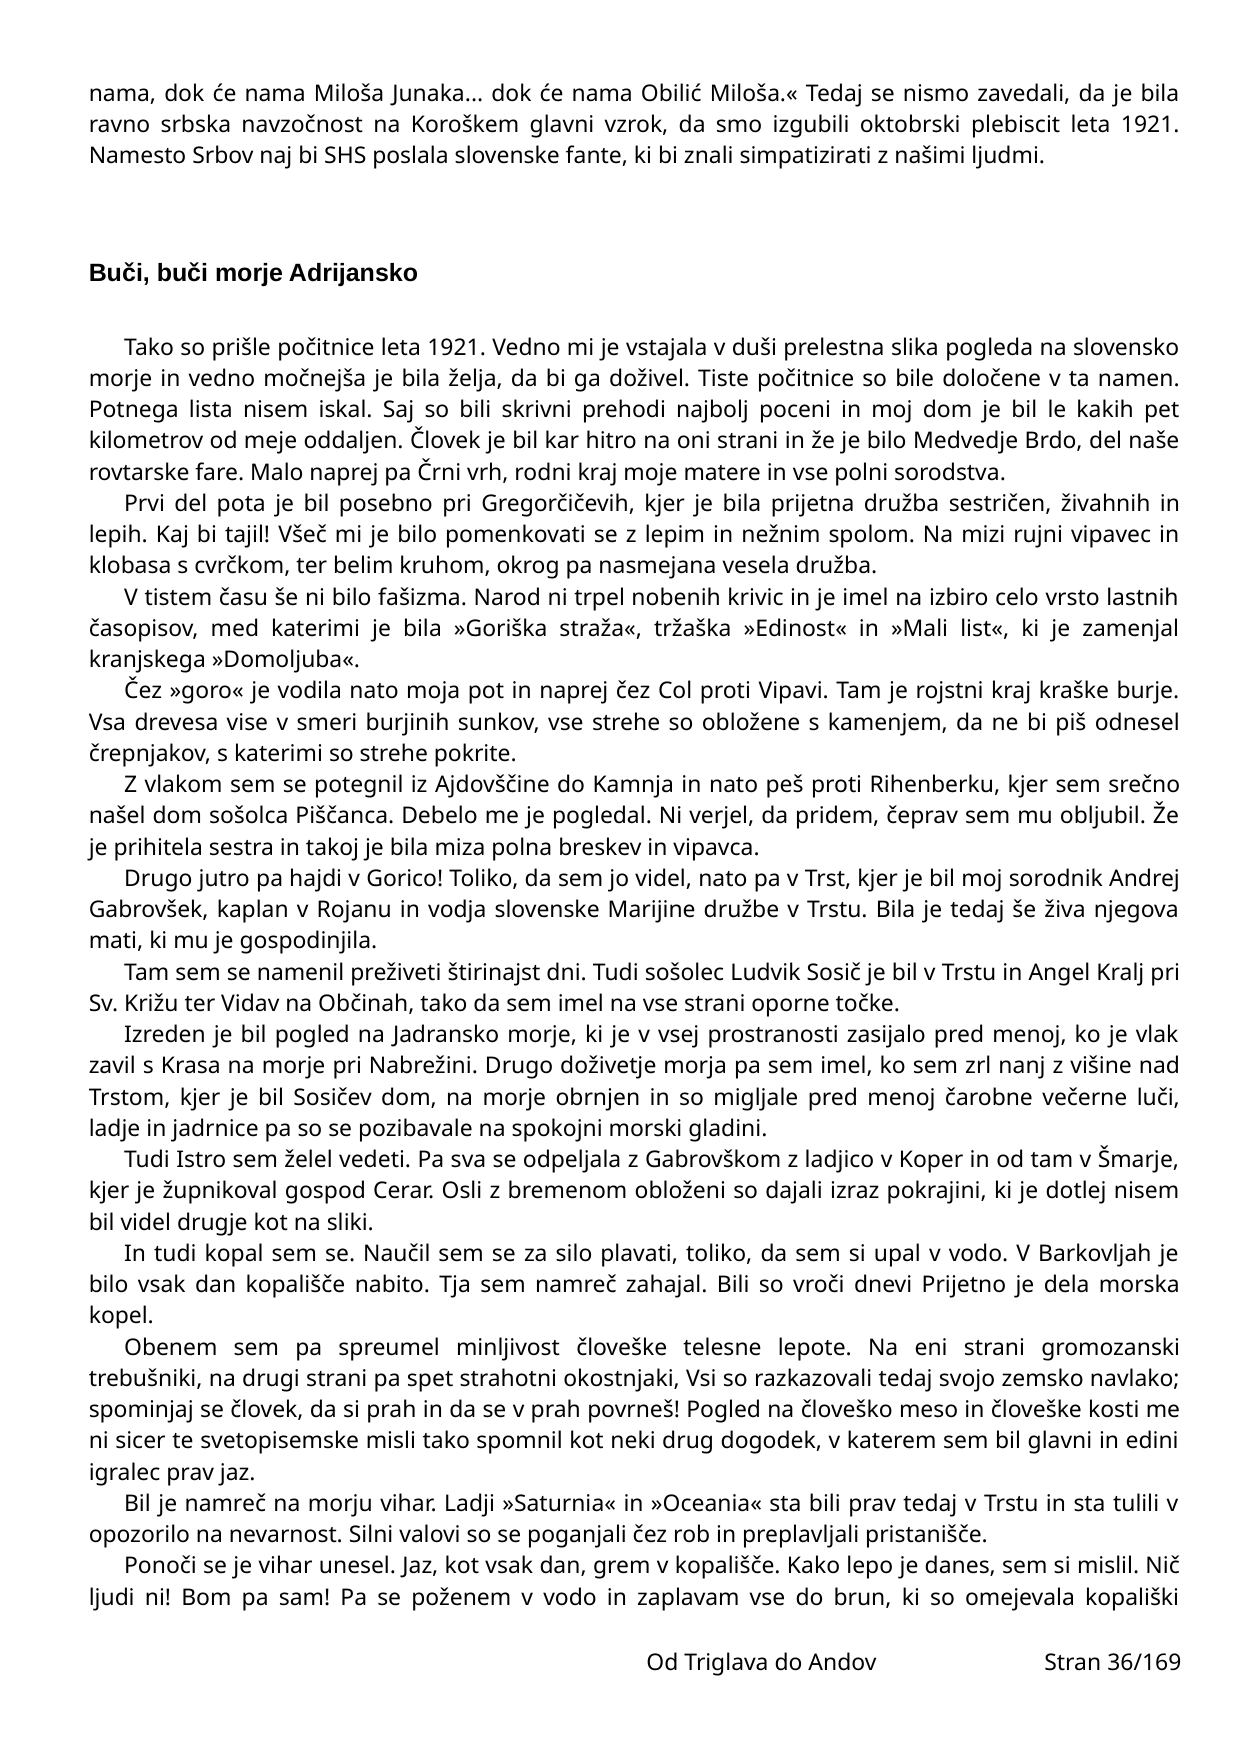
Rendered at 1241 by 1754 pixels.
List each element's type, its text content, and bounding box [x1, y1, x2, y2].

text Tako so prišle počitnice leta 1921. Vedno mi je vstajala v duši prelestna slika pogleda na slovensko morje in vedno močnejša je bila želja, da bi ga doživel. Tiste počitnice so bile določene v ta namen. Potnega lista nisem iskal. Saj so bili skrivni prehodi najbolj poceni in moj dom je bil le kakih pet kilometrov od meje oddaljen. Človek je bil kar hitro na oni strani in že je bilo Medvedje Brdo, del naše rovtarske fare. Malo naprej pa Črni vrh, rodni kraj moje matere in vse polni sorodstva. [88, 331, 1181, 487]
subtitle Buči, buči morje Adrijansko [88, 258, 1181, 287]
text Obenem sem pa spreumel minljivost človeške telesne lepote. Na eni strani gromozanski trebušniki, na drugi strani pa spet strahotni okostnjaki, Vsi so razkazovali tedaj svojo zemsko navlako; spominjaj se človek, da si prah in da se v prah povrneš! Pogled na človeško meso in človeške kosti me ni sicer te svetopisemske misli tako spomnil kot neki drug dogodek, v katerem sem bil glavni in edini igralec prav jaz. [88, 1331, 1181, 1487]
text Prvi del pota je bil posebno pri Gregorčičevih, kjer je bila prijetna družba sestričen, živahnih in lepih. Kaj bi tajil! Všeč mi je bilo pomenkovati se z lepim in nežnim spolom. Na mizi rujni vipavec in klobasa s cvrčkom, ter belim kruhom, okrog pa nasmejana vesela družba. [88, 487, 1181, 581]
text Tudi Istro sem želel vedeti. Pa sva se odpeljala z Gabrovškom z ladjico v Koper in od tam v Šmarje, kjer je župnikoval gospod Cerar. Osli z bremenom obloženi so dajali izraz pokrajini, ki je dotlej nisem bil videl drugje kot na sliki. [88, 1143, 1181, 1237]
text Drugo jutro pa hajdi v Gorico! Toliko, da sem jo videl, nato pa v Trst, kjer je bil moj sorodnik Andrej Gabrovšek, kaplan v Rojanu in vodja slovenske Marijine družbe v Trstu. Bila je tedaj še živa njegova mati, ki mu je gospodinjila. [88, 862, 1181, 956]
text Ponoči se je vihar unesel. Jaz, kot vsak dan, grem v kopališče. Kako lepo je danes, sem si mislil. Nič ljudi ni! Bom pa sam! Pa se poženem v vodo in zaplavam vse do brun, ki so omejevala kopališki [88, 1549, 1181, 1612]
text nama, dok će nama Miloša Junaka... dok će nama Obilić Miloša.« Tedaj se nismo zavedali, da je bila ravno srbska navzočnost na Koroškem glavni vzrok, da smo izgubili oktobrski plebiscit leta 1921. Namesto Srbov naj bi SHS poslala slovenske fante, ki bi znali simpatizirati z našimi ljudmi. [88, 77, 1181, 171]
text Tam sem se namenil preživeti štirinajst dni. Tudi sošolec Ludvik Sosič je bil v Trstu in Angel Kralj pri Sv. Križu ter Vidav na Občinah, tako da sem imel na vse strani oporne točke. [88, 956, 1181, 1018]
text Z vlakom sem se potegnil iz Ajdovščine do Kamnja in nato peš proti Rihenberku, kjer sem srečno našel dom sošolca Piščanca. Debelo me je pogledal. Ni verjel, da pridem, čeprav sem mu obljubil. Že je prihitela sestra in takoj je bila miza polna breskev in vipavca. [88, 768, 1181, 862]
text In tudi kopal sem se. Naučil sem se za silo plavati, toliko, da sem si upal v vodo. V Barkovljah je bilo vsak dan kopališče nabito. Tja sem namreč zahajal. Bili so vroči dnevi Prijetno je dela morska kopel. [88, 1237, 1181, 1331]
text Čez »goro« je vodila nato moja pot in naprej čez Col proti Vipavi. Tam je rojstni kraj kraške burje. Vsa drevesa vise v smeri burjinih sunkov, vse strehe so obložene s kamenjem, da ne bi piš odnesel črepnjakov, s katerimi so strehe pokrite. [88, 674, 1181, 768]
text Bil je namreč na morju vihar. Ladji »Saturnia« in »Oceania« sta bili prav tedaj v Trstu in sta tulili v opozorilo na nevarnost. Silni valovi so se poganjali čez rob in preplavljali pristanišče. [88, 1487, 1181, 1549]
text Izreden je bil pogled na Jadransko morje, ki je v vsej prostranosti zasijalo pred menoj, ko je vlak zavil s Krasa na morje pri Nabrežini. Drugo doživetje morja pa sem imel, ko sem zrl nanj z višine nad Trstom, kjer je bil Sosičev dom, na morje obrnjen in so migljale pred menoj čarobne večerne luči, ladje in jadrnice pa so se pozibavale na spokojni morski gladini. [88, 1018, 1181, 1143]
text V tistem času še ni bilo fašizma. Narod ni trpel nobenih krivic in je imel na izbiro celo vrsto lastnih časopisov, med katerimi je bila »Goriška straža«, tržaška »Edinost« in »Mali list«, ki je zamenjal kranjskega »Domoljuba«. [88, 581, 1181, 674]
